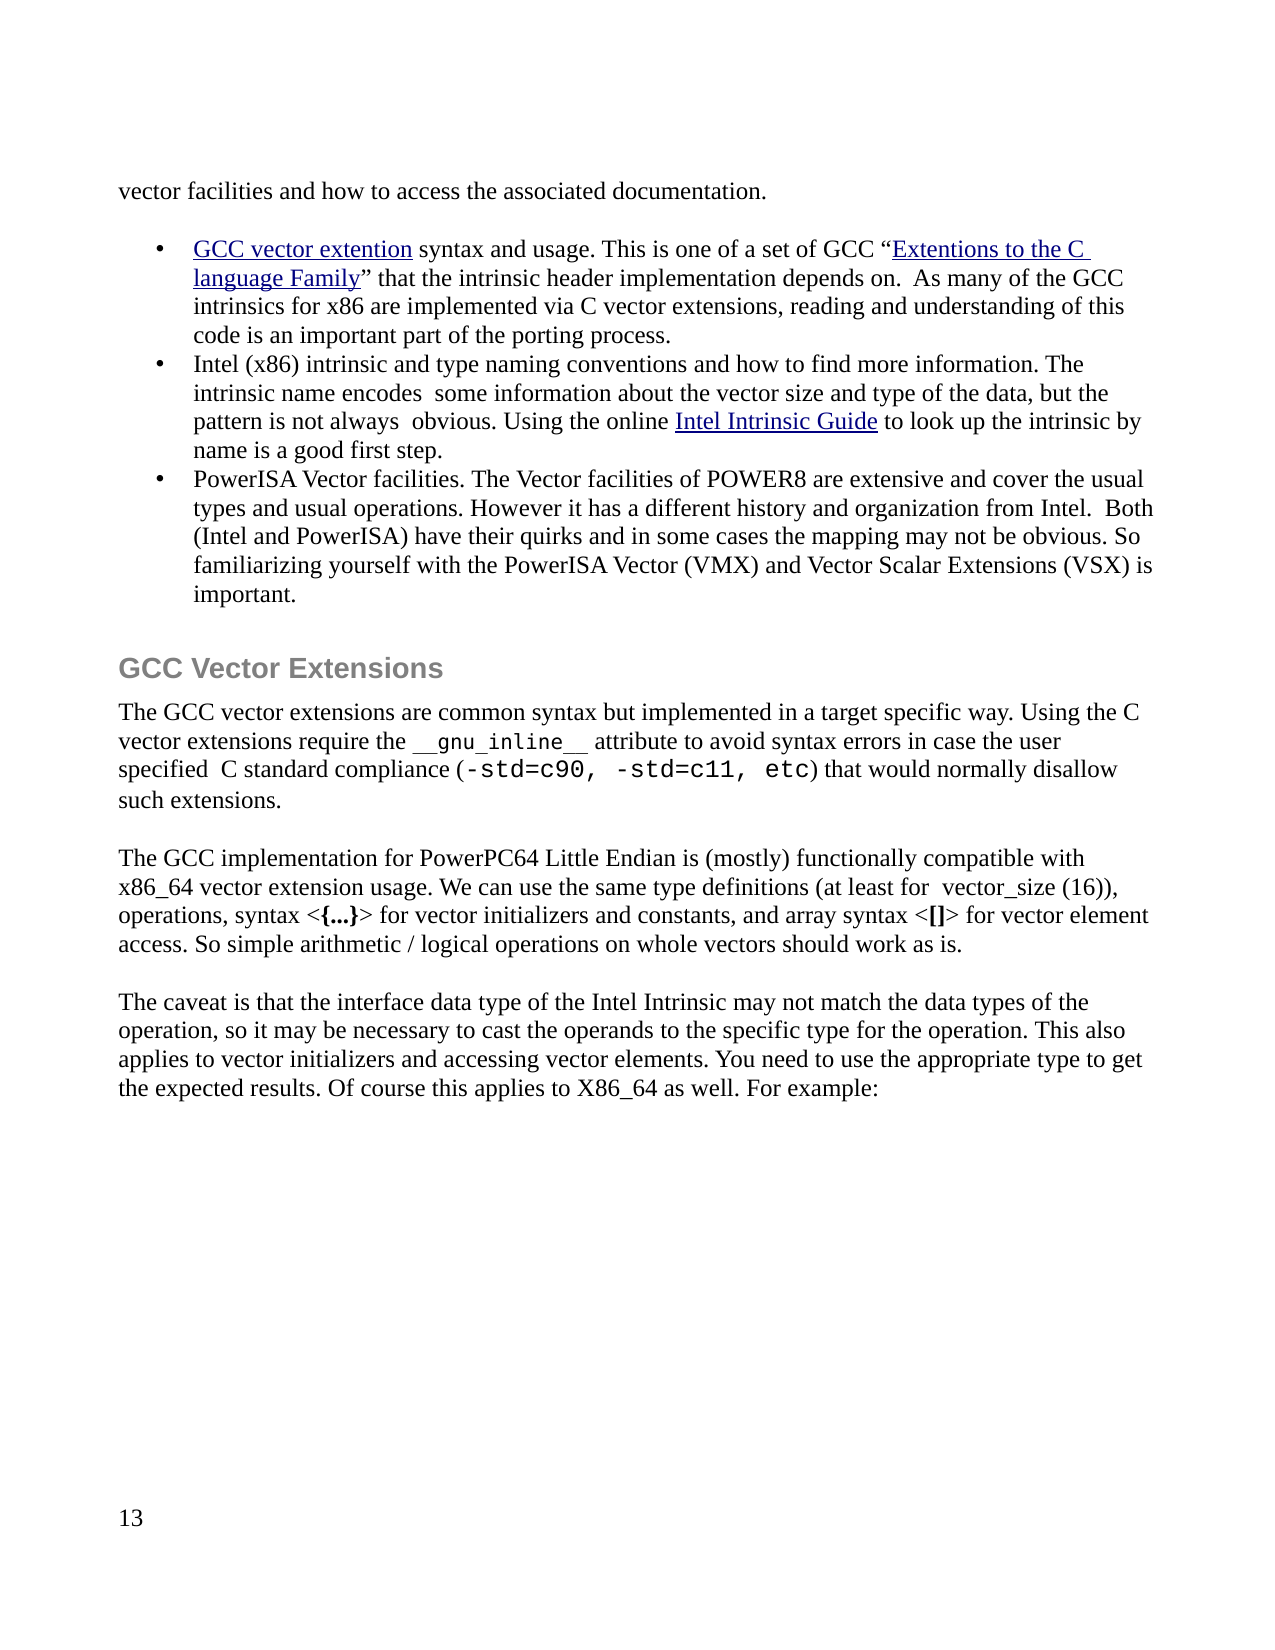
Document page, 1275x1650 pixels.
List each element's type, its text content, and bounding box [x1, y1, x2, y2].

text The caveat is that the interface data type of the Intel Intrinsic may not match the data types of the operation, so it may be necessary to cast the operands to the specific type for the operation. This also applies to vector initializers and accessing vector elements. You need to use the appropriate type to get the expected results. Of course this applies to X86_64 as well. For example: [118, 987, 1157, 1102]
list GCC vector extention syntax and usage. This is one of a set of GCC “Extentions to the C language Family” that the intrinsic header implementation depends on. As many of the GCC intrinsics for x86 are implemented via C vector extensions, reading and understanding of this code is an important part of the porting process. [156, 234, 1157, 349]
subtitle GCC Vector Extensions [118, 651, 1157, 684]
list Intel (x86) intrinsic and type naming conventions and how to find more information. The intrinsic name encodes some information about the vector size and type of the data, but the pattern is not always obvious. Using the online Intel Intrinsic Guide to look up the intrinsic by name is a good first step. [156, 349, 1157, 464]
text The GCC vector extensions are common syntax but implemented in a target specific way. Using the C vector extensions require the __gnu_inline__ attribute to avoid syntax errors in case the user specified C standard compliance (-std=c90, -std=c11, etc) that would normally disallow such extensions. [118, 697, 1157, 814]
list PowerISA Vector facilities. The Vector facilities of POWER8 are extensive and cover the usual types and usual operations. However it has a different history and organization from Intel. Both (Intel and PowerISA) have their quirks and in some cases the mapping may not be obvious. So familiarizing yourself with the PowerISA Vector (VMX) and Vector Scalar Extensions (VSX) is important. [156, 464, 1157, 608]
text vector facilities and how to access the associated documentation. [118, 176, 1157, 205]
text The GCC implementation for PowerPC64 Little Endian is (mostly) functionally compatible with x86_64 vector extension usage. We can use the same type definitions (at least for vector_size (16)), operations, syntax <{...}> for vector initializers and constants, and array syntax <[]> for vector element access. So simple arithmetic / logical operations on whole vectors should work as is. [118, 843, 1157, 958]
